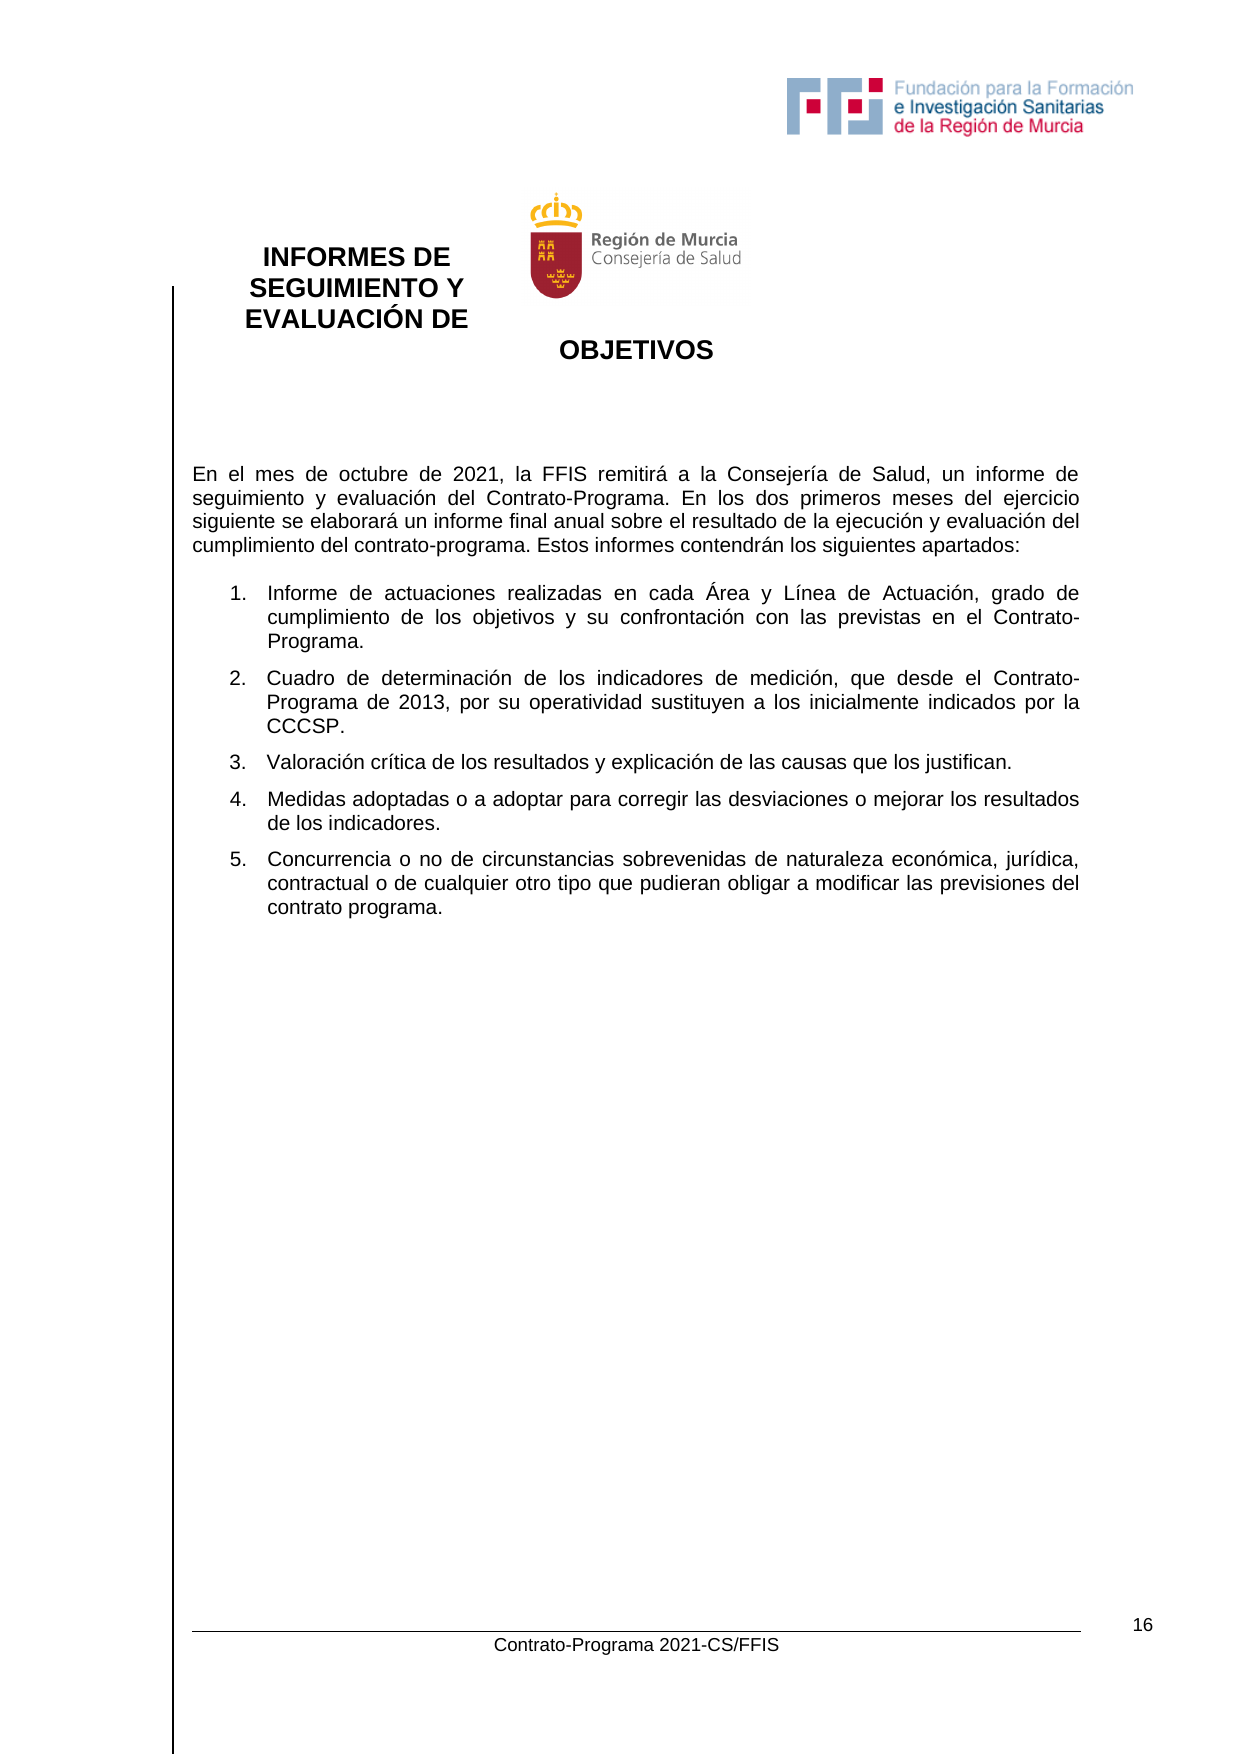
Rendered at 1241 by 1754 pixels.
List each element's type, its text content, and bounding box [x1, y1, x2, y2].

list Valoración crítica de los resultados y explicación de las causas que los justifican. [229, 750, 1081, 774]
list Concurrencia o no de circunstancias sobrevenidas de naturaleza económica, jurídica, contractual o de cualquier otro tipo que pudieran obligar a modificar las previsiones del contrato programa. [229, 847, 1081, 919]
text INFORMES DE SEGUIMIENTO Y EVALUACIÓN DE OBJETIVOS [192, 241, 1081, 366]
text En el mes de octubre de 2021, la FFIS remitirá a la Consejería de Salud, un informe de seguimiento y evaluación del Contrato-Programa. En los dos primeros meses del ejercicio siguiente se elaborará un informe final anual sobre el resultado de la ejecución y evaluación del cumplimiento del contrato-programa. Estos informes contendrán los siguientes apartados: [192, 461, 1081, 557]
list Cuadro de determinación de los indicadores de medición, que desde el Contrato-Programa de 2013, por su operatividad sustituyen a los inicialmente indicados por la CCCSP. [229, 666, 1081, 737]
list Medidas adoptadas o a adoptar para corregir las desviaciones o mejorar los resultados de los indicadores. [229, 786, 1081, 834]
list Informe de actuaciones realizadas en cada Área y Línea de Actuación, grado de cumplimiento de los objetivos y su confrontación con las previstas en el Contrato-Programa. [229, 581, 1081, 653]
